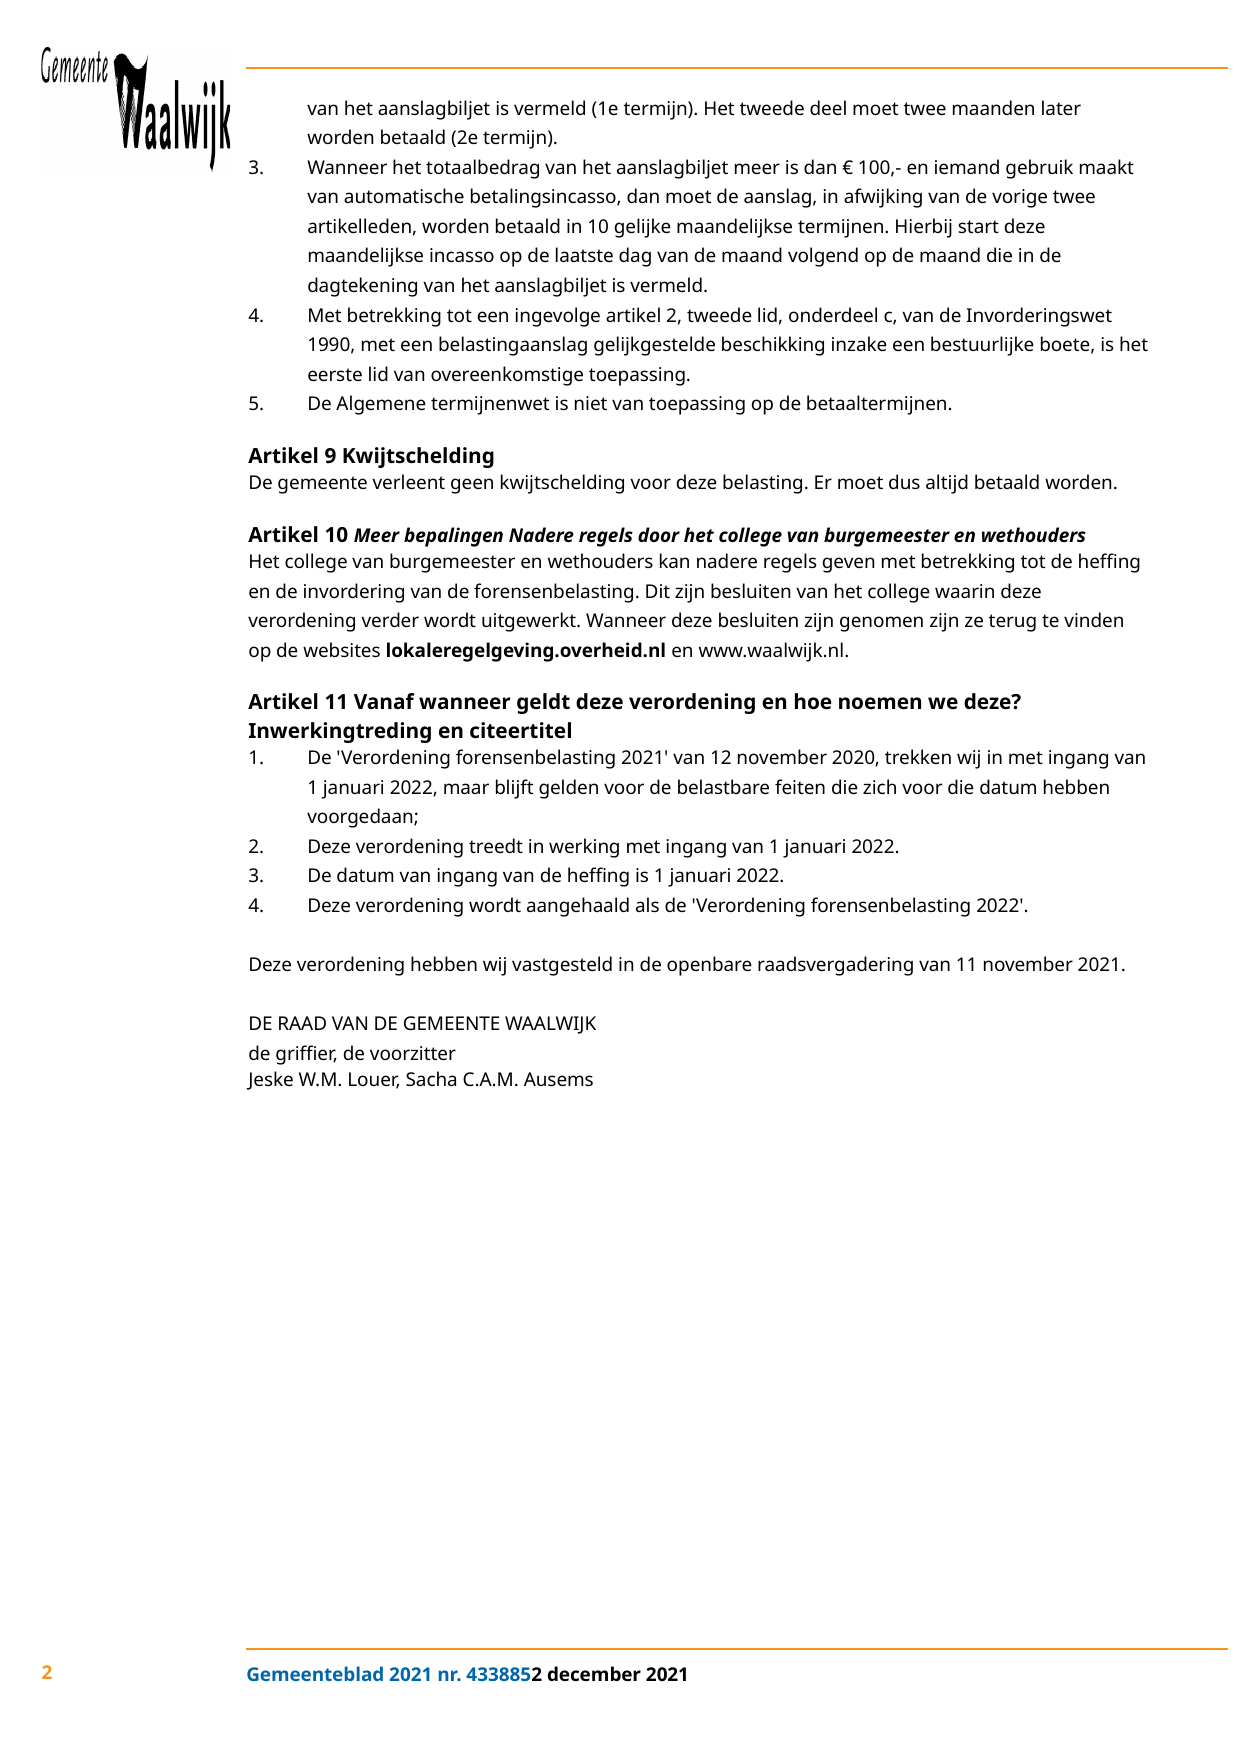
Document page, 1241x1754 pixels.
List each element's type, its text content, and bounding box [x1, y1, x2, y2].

text DE RAAD VAN DE GEMEENTE WAALWIJK [248, 1011, 1152, 1036]
text Het college van burgemeester en wethouders kan nadere regels geven met betrekking tot de heffing en de invordering van de forensenbelasting. Dit zijn besluiten van het college waarin deze verordening verder wordt uitgewerkt. Wanneer deze besluiten zijn genomen zijn ze terug te vinden op de websites lokaleregelgeving.overheid.nl en www.waalwijk.nl. [248, 548, 1152, 663]
list De Algemene termijnenwet is niet van toepassing op de betaaltermijnen. [248, 391, 1152, 416]
text Artikel 10 Meer bepalingen Nadere regels door het college van burgemeester en wethouders [248, 520, 1152, 548]
list De datum van ingang van de heffing is 1 januari 2022. [248, 863, 1152, 888]
text De gemeente verleent geen kwijtschelding voor deze belasting. Er moet dus altijd betaald worden. [248, 469, 1152, 495]
list Deze verordening treedt in werking met ingang van 1 januari 2022. [248, 833, 1152, 859]
text Deze verordening hebben wij vastgesteld in de openbare raadsvergadering van 11 november 2021. [248, 951, 1152, 977]
text Artikel 9 Kwijtschelding [248, 441, 1152, 469]
list Deze verordening wordt aangehaald als de 'Verordening forensenbelasting 2022'. [248, 892, 1152, 918]
text Jeske W.M. Louer, Sacha C.A.M. Ausems [248, 1066, 1152, 1092]
list De 'Verordening forensenbelasting 2021' van 12 november 2020, trekken wij in met ingang van 1 januari 2022, maar blijft gelden voor de belastbare feiten die zich voor die datum hebben voorgedaan; [248, 744, 1152, 829]
list Met betrekking tot een ingevolge artikel 2, tweede lid, onderdeel c, van de Invorderingswet 1990, met een belastingaanslag gelijkgestelde beschikking inzake een bestuurlijke boete, is het eerste lid van overeenkomstige toepassing. [248, 302, 1152, 387]
picture [41, 47, 231, 172]
text de griffier, de voorzitter [248, 1040, 1152, 1066]
text Artikel 11 Vanaf wanneer geldt deze verordening en hoe noemen we deze? Inwerkingtreding en citeertitel [248, 687, 1152, 744]
list van het aanslagbiljet is vermeld (1e termijn). Het tweede deel moet twee maanden later worden betaald (2e termijn). [248, 95, 1152, 150]
list Wanneer het totaalbedrag van het aanslagbiljet meer is dan € 100,- en iemand gebruik maakt van automatische betalingsincasso, dan moet de aanslag, in afwijking van de vorige twee artikelleden, worden betaald in 10 gelijke maandelijkse termijnen. Hierbij start deze maandelijkse incasso op de laatste dag van de maand volgend op de maand die in de dagtekening van het aanslagbiljet is vermeld. [248, 154, 1152, 298]
